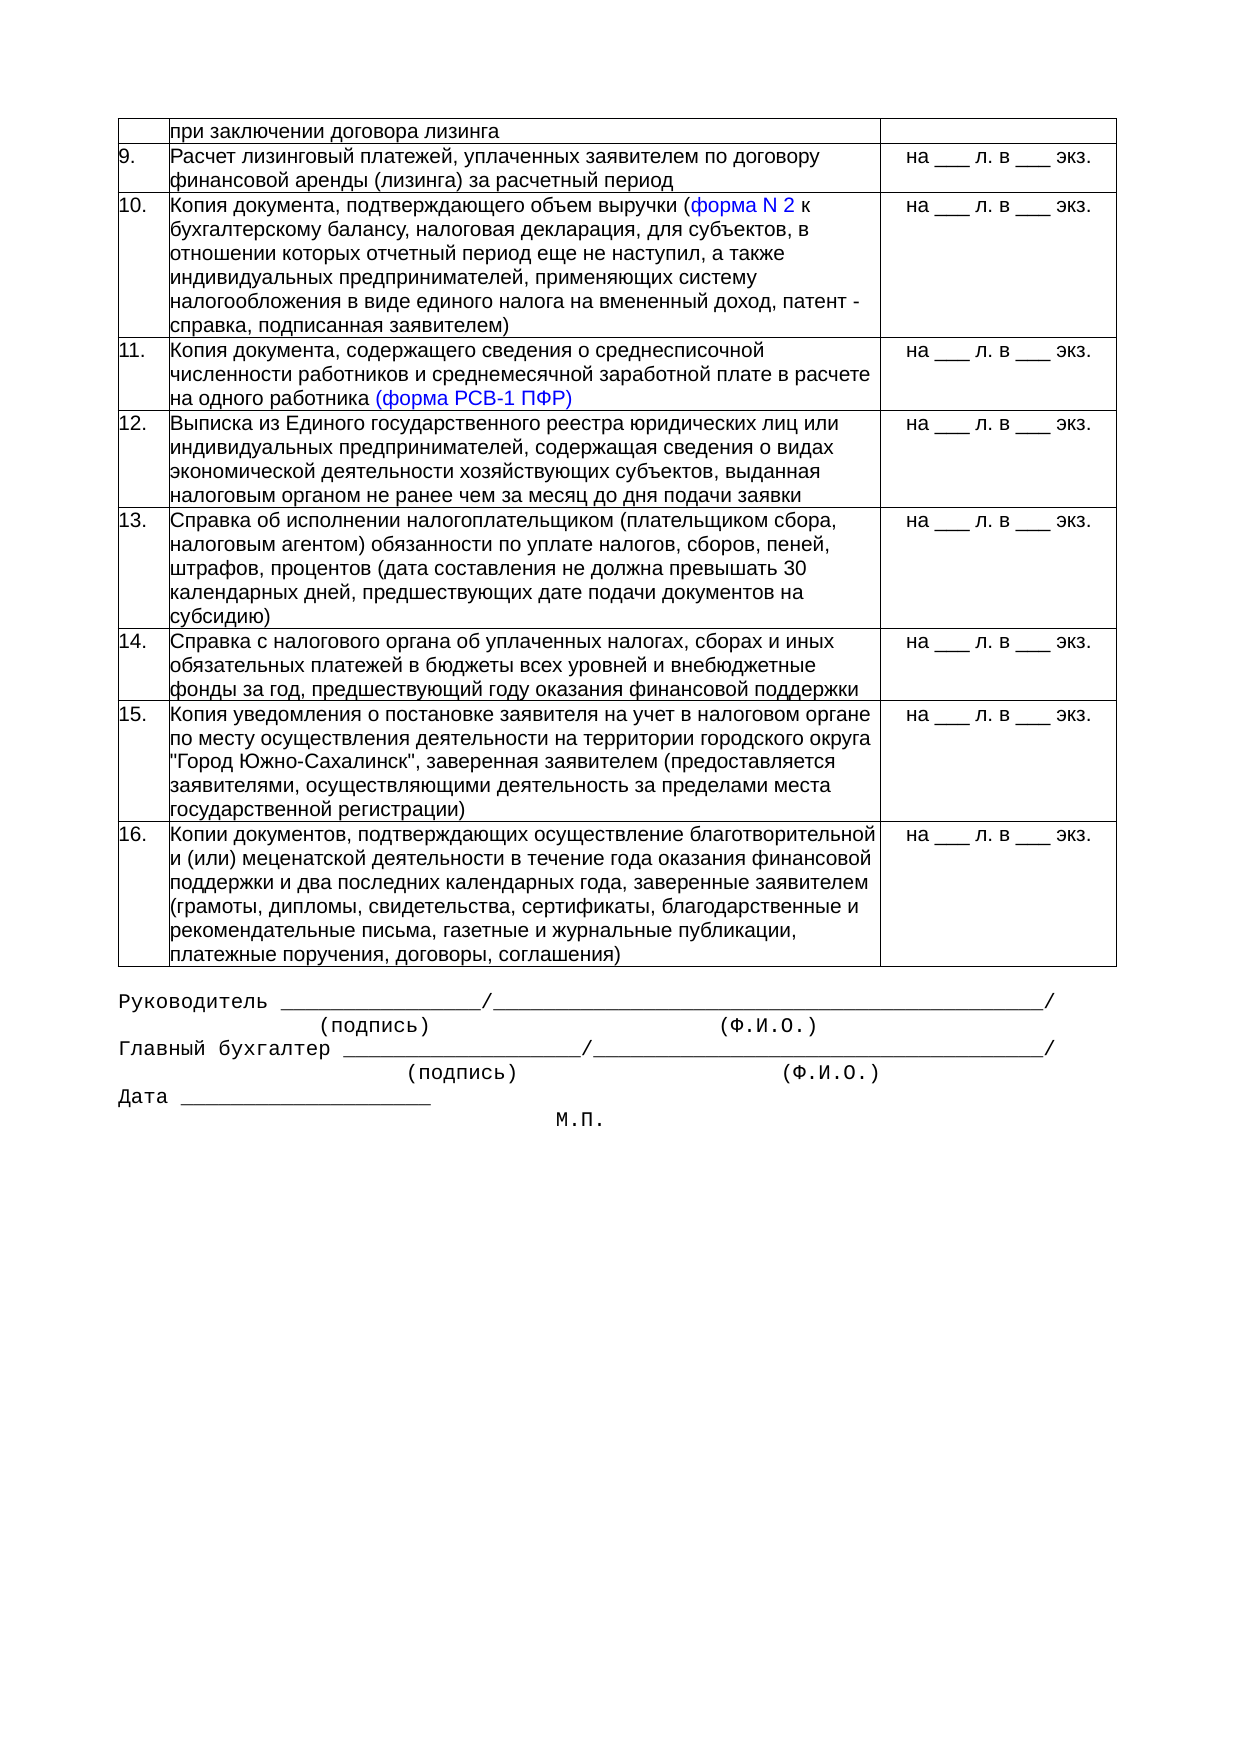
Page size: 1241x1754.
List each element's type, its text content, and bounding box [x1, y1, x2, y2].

table_cell 13. [119, 508, 169, 627]
table_cell Справка об исполнении налогоплательщиком (плательщиком сбора, налоговым агентом) обязанности по уплате налогов, сборов, пеней, штрафов, процентов (дата составления не должна превышать 30 календарных дней, предшествующих дате подачи документов на субсидию) [170, 508, 880, 627]
table_cell Копия документа, содержащего сведения о среднесписочной численности работников и среднемесячной заработной плате в расчете на одного работника (форма РСВ-1 ПФР) [170, 338, 880, 410]
table_cell Справка с налогового органа об уплаченных налогах, сборах и иных обязательных платежей в бюджеты всех уровней и внебюджетные фонды за год, предшествующий году оказания финансовой поддержки [170, 629, 880, 700]
text (подпись) (Ф.И.О.) [118, 1015, 1122, 1038]
text Руководитель ________________/____________________________________________/ [118, 991, 1122, 1015]
table_cell на ___ л. в ___ экз. [881, 701, 1116, 821]
table_cell 11. [119, 338, 169, 410]
table_cell на ___ л. в ___ экз. [881, 411, 1116, 507]
table_cell на ___ л. в ___ экз. [881, 629, 1116, 700]
table_cell 14. [119, 629, 169, 700]
table_cell [119, 119, 169, 143]
table_cell Выписка из Единого государственного реестра юридических лиц или индивидуальных предпринимателей, содержащая сведения о видах экономической деятельности хозяйствующих субъектов, выданная налоговым органом не ранее чем за месяц до дня подачи заявки [170, 411, 880, 507]
table_cell на ___ л. в ___ экз. [881, 193, 1116, 337]
table_cell Копия уведомления о постановке заявителя на учет в налоговом органе по месту осуществления деятельности на территории городского округа "Город Южно-Сахалинск", заверенная заявителем (предоставляется заявителями, осуществляющими деятельность за пределами места государственной регистрации) [170, 701, 880, 821]
table_cell 9. [119, 144, 169, 192]
table_cell на ___ л. в ___ экз. [881, 508, 1116, 627]
table_cell Расчет лизинговый платежей, уплаченных заявителем по договору финансовой аренды (лизинга) за расчетный период [170, 144, 880, 192]
table_cell на ___ л. в ___ экз. [881, 338, 1116, 410]
text Главный бухгалтер ___________________/____________________________________/ [118, 1038, 1122, 1062]
table_cell Копия документа, подтверждающего объем выручки (форма N 2 к бухгалтерскому балансу, налоговая декларация, для субъектов, в отношении которых отчетный период еще не наступил, а также индивидуальных предпринимателей, применяющих систему налогообложения в виде единого налога на вмененный доход, патент - справка, подписанная заявителем) [170, 193, 880, 337]
table_cell 12. [119, 411, 169, 507]
table_cell 16. [119, 822, 169, 966]
table_cell 10. [119, 193, 169, 337]
text М.П. [118, 1109, 1122, 1133]
text (подпись) (Ф.И.О.) [118, 1062, 1122, 1086]
table_cell на ___ л. в ___ экз. [881, 822, 1116, 966]
table_cell при заключении договора лизинга [170, 119, 880, 143]
table_cell [881, 119, 1116, 143]
table_cell на ___ л. в ___ экз. [881, 144, 1116, 192]
table_cell Копии документов, подтверждающих осуществление благотворительной и (или) меценатской деятельности в течение года оказания финансовой поддержки и два последних календарных года, заверенные заявителем (грамоты, дипломы, свидетельства, сертификаты, благодарственные и рекомендательные письма, газетные и журнальные публикации, платежные поручения, договоры, соглашения) [170, 822, 880, 966]
text Дата ____________________ [118, 1086, 1122, 1109]
table_cell 15. [119, 701, 169, 821]
